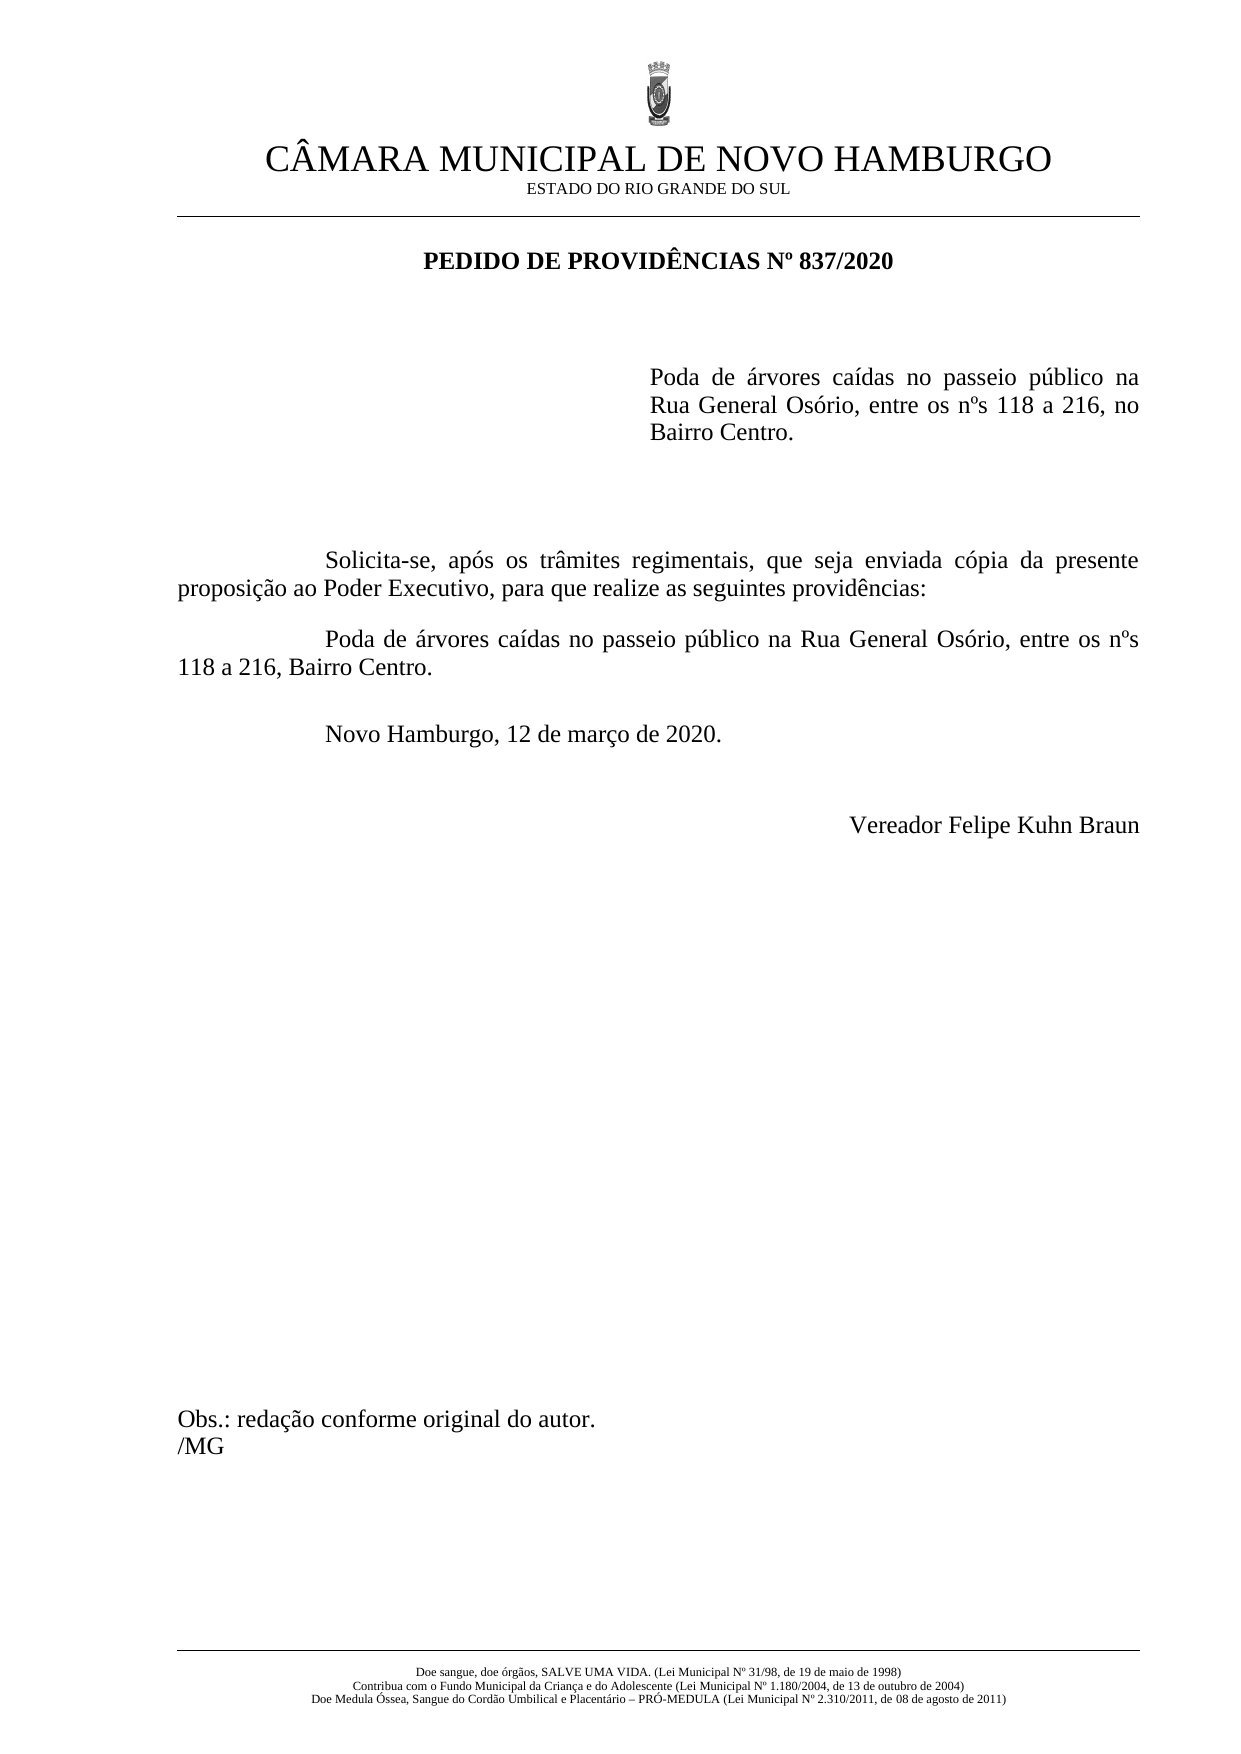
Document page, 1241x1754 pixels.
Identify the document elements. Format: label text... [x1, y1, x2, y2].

text Poda de árvores caídas no passeio público na Rua General Osório, entre os nºs 118 a 216, Bairro Centro. [177, 625, 1140, 681]
text PEDIDO DE PROVIDÊNCIAS Nº 837/2020 [177, 247, 1140, 274]
text /MG [177, 1432, 1140, 1460]
text Poda de árvores caídas no passeio público na Rua General Osório, entre os nºs 118 a 216, no Bairro Centro. [649, 363, 1140, 446]
text Obs.: redação conforme original do autor. [177, 1405, 1140, 1432]
text Solicita-se, após os trâmites regimentais, que seja enviada cópia da presente proposição ao Poder Executivo, para que realize as seguintes providências: [177, 546, 1140, 602]
text Vereador Felipe Kuhn Braun [177, 811, 1140, 839]
text Novo Hamburgo, 12 de março de 2020. [177, 720, 1140, 748]
